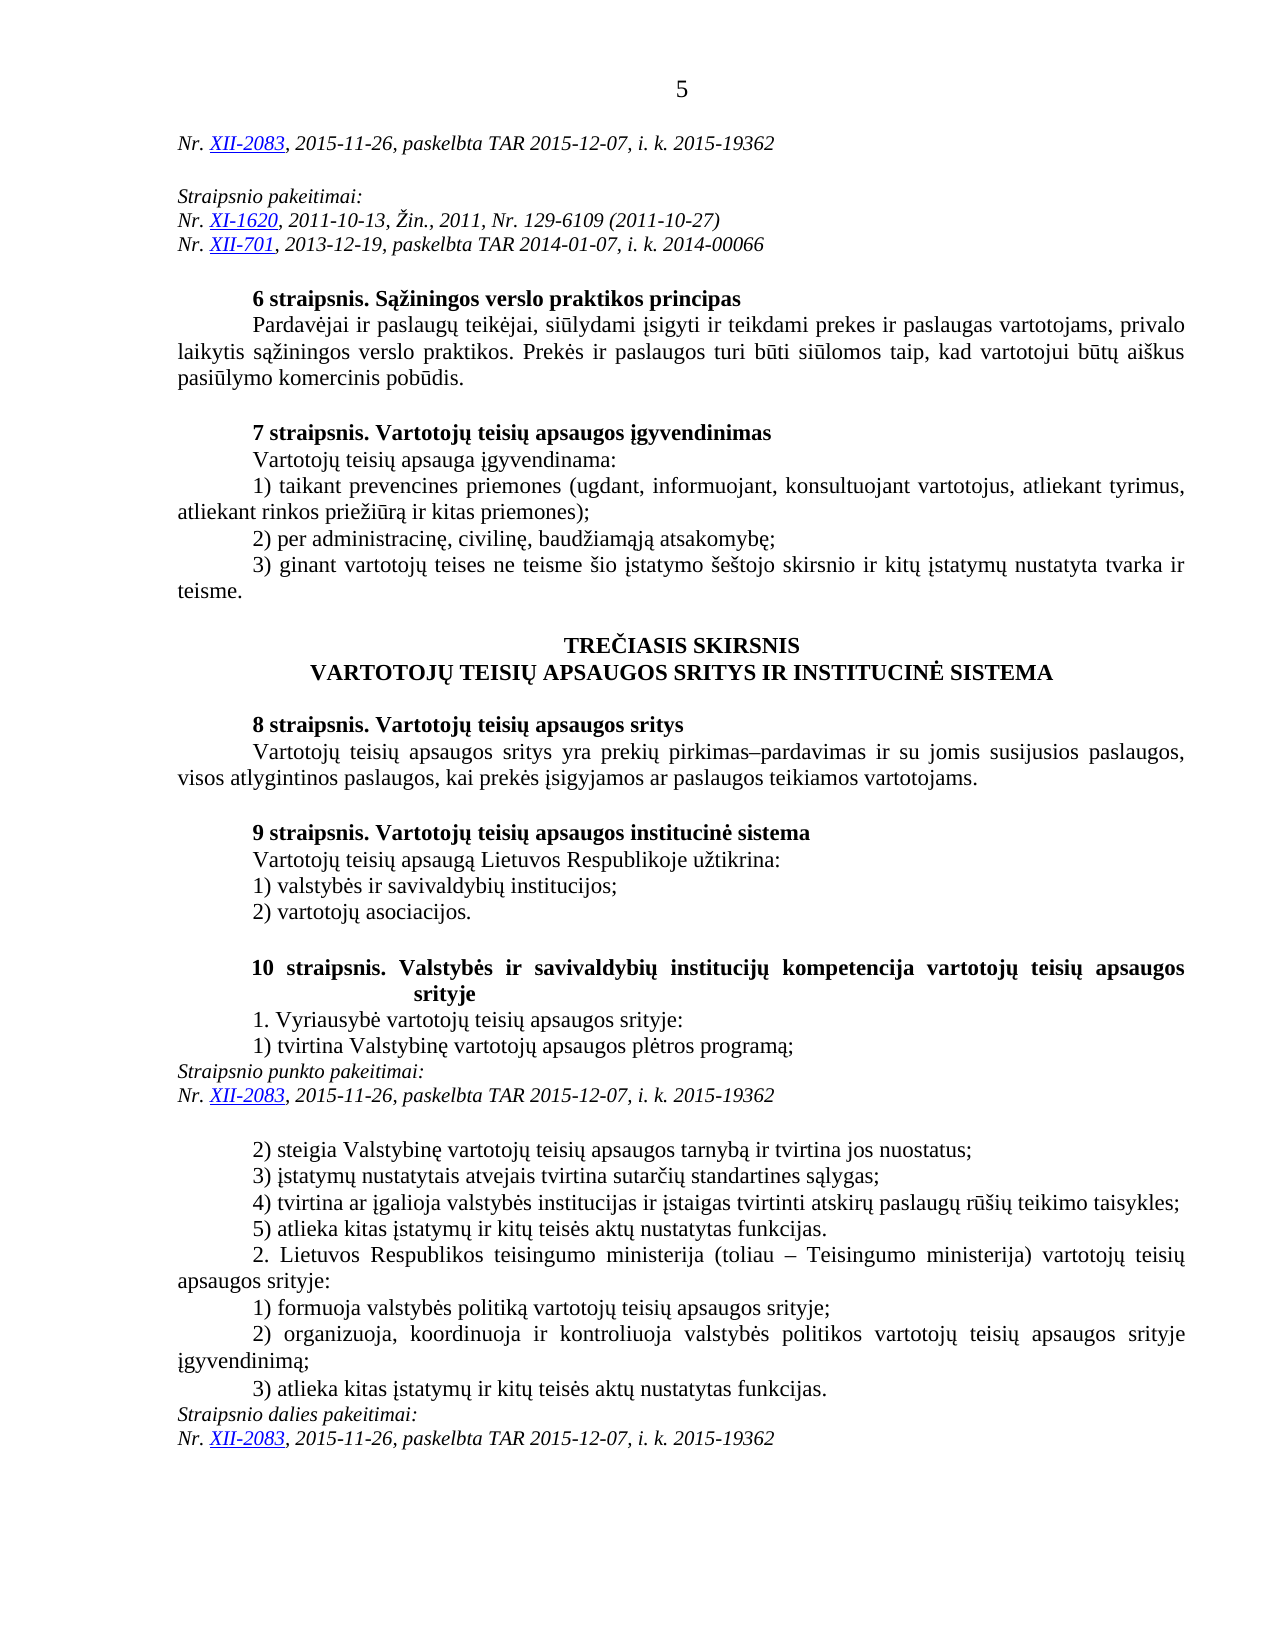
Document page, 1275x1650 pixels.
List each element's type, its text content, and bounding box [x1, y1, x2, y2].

text 6 straipsnis. Sąžiningos verslo praktikos principas [177, 285, 1186, 311]
text TREČIASIS SKIRSNIS [177, 632, 1186, 659]
text 2) vartotojų asociacijos. [177, 898, 1186, 925]
text 8 straipsnis. Vartotojų teisių apsaugos sritys [177, 712, 1186, 738]
text 3) ginant vartotojų teises ne teisme šio įstatymo šeštojo skirsnio ir kitų įstatymų nustatyta tvarka ir teisme. [177, 551, 1186, 604]
text 1) tvirtina Valstybinę vartotojų apsaugos plėtros programą; [177, 1033, 1186, 1059]
text 2) per administracinę, civilinę, baudžiamąją atsakomybę; [177, 525, 1186, 551]
text Vartotojų teisių apsaugos sritys yra prekių pirkimas–pardavimas ir su jomis susijusios paslaugos, visos atlygintinos paslaugos, kai prekės įsigyjamos ar paslaugos teikiamos vartotojams. [177, 738, 1186, 791]
text 2) steigia Valstybinę vartotojų teisių apsaugos tarnybą ir tvirtina jos nuostatus; [177, 1136, 1186, 1162]
text Straipsnio punkto pakeitimai: [177, 1059, 1186, 1083]
text Pardavėjai ir paslaugų teikėjai, siūlydami įsigyti ir teikdami prekes ir paslaugas vartotojams, privalo laikytis sąžiningos verslo praktikos. Prekės ir paslaugos turi būti siūlomos taip, kad vartotojui būtų aiškus pasiūlymo komercinis pobūdis. [177, 311, 1186, 391]
text Nr. XII-2083, 2015-11-26, paskelbta TAR 2015-12-07, i. k. 2015-19362 [177, 1426, 1186, 1450]
text Vartotojų teisių apsauga įgyvendinama: [177, 446, 1186, 472]
text 3) atlieka kitas įstatymų ir kitų teisės aktų nustatytas funkcijas. [177, 1373, 1186, 1402]
text Nr. XII-2083, 2015-11-26, paskelbta TAR 2015-12-07, i. k. 2015-19362 [177, 131, 1186, 155]
text Nr. XII-701, 2013-12-19, paskelbta TAR 2014-01-07, i. k. 2014-00066 [177, 232, 1186, 256]
text 5) atlieka kitas įstatymų ir kitų teisės aktų nustatytas funkcijas. [177, 1215, 1186, 1241]
text Nr. XI-1620, 2011-10-13, Žin., 2011, Nr. 129-6109 (2011-10-27) [177, 208, 1186, 232]
text Nr. XII-2083, 2015-11-26, paskelbta TAR 2015-12-07, i. k. 2015-19362 [177, 1083, 1186, 1107]
text 4) tvirtina ar įgalioja valstybės institucijas ir įstaigas tvirtinti atskirų paslaugų rūšių teikimo taisykles; [177, 1188, 1186, 1215]
text 2) organizuoja, koordinuoja ir kontroliuoja valstybės politikos vartotojų teisių apsaugos srityje įgyvendinimą; [177, 1320, 1186, 1373]
text 7 straipsnis. Vartotojų teisių apsaugos įgyvendinimas [177, 419, 1186, 446]
text 1) valstybės ir savivaldybių institucijos; [177, 872, 1186, 898]
text Straipsnio dalies pakeitimai: [177, 1402, 1186, 1426]
text 3) įstatymų nustatytais atvejais tvirtina sutarčių standartines sąlygas; [177, 1162, 1186, 1188]
text 1) formuoja valstybės politiką vartotojų teisių apsaugos srityje; [177, 1294, 1186, 1320]
text Vartotojų teisių apsaugą Lietuvos Respublikoje užtikrina: [177, 846, 1186, 872]
text 10 straipsnis. Valstybės ir savivaldybių institucijų kompetencija vartotojų teisių apsaugos srityje [251, 953, 1186, 1006]
text VARTOTOJŲ TEISIŲ APSAUGOS SRITYS IR INSTITUCINĖ SISTEMA [177, 659, 1186, 685]
text 2. Lietuvos Respublikos teisingumo ministerija (toliau – Teisingumo ministerija) vartotojų teisių apsaugos srityje: [177, 1241, 1186, 1294]
text 9 straipsnis. Vartotojų teisių apsaugos institucinė sistema [177, 819, 1186, 846]
text Straipsnio pakeitimai: [177, 184, 1186, 208]
text 1) taikant prevencines priemones (ugdant, informuojant, konsultuojant vartotojus, atliekant tyrimus, atliekant rinkos priežiūrą ir kitas priemones); [177, 472, 1186, 525]
text 1. Vyriausybė vartotojų teisių apsaugos srityje: [177, 1006, 1186, 1033]
